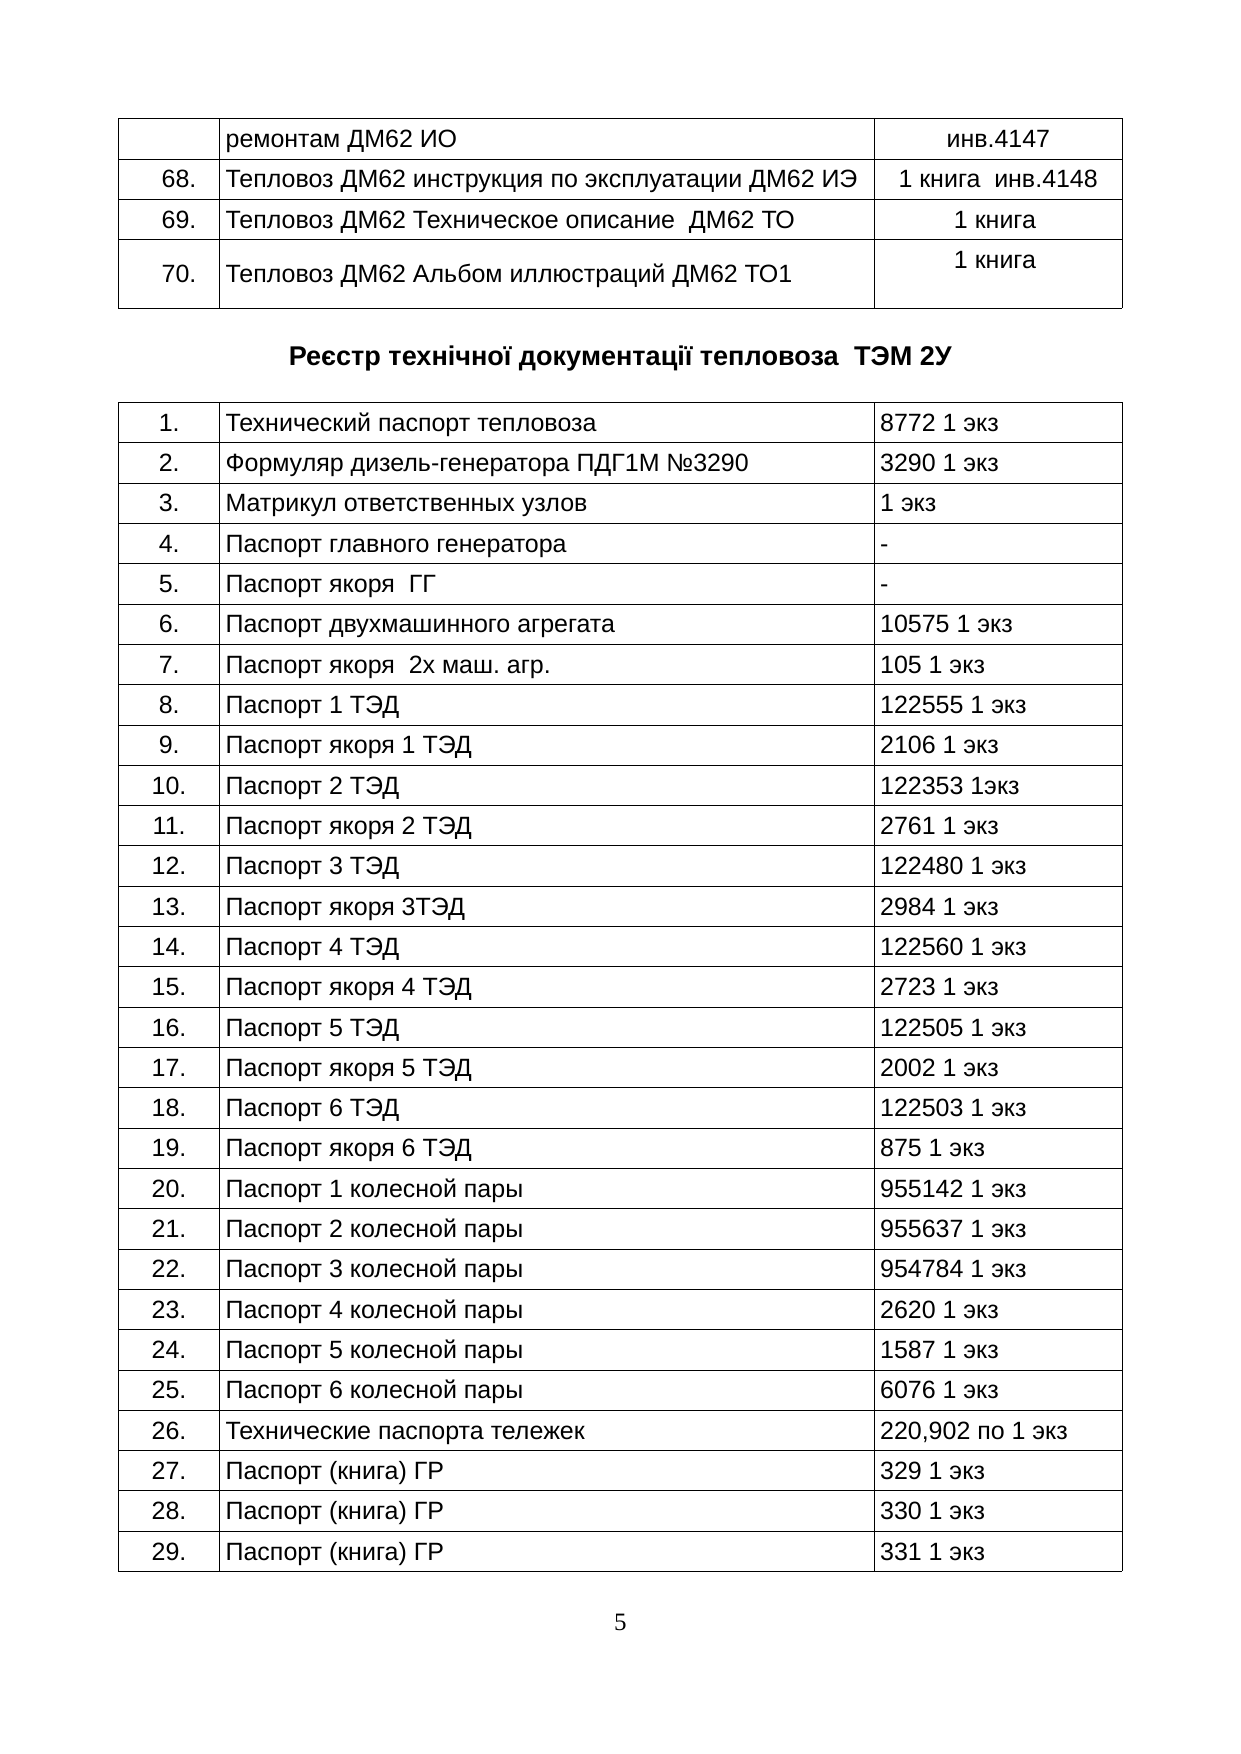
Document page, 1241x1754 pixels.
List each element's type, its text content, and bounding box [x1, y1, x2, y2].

table_cell Технические паспорта тележек [220, 1411, 874, 1450]
table_cell 955142 1 экз [875, 1169, 1122, 1208]
table_cell 122503 1 экз [875, 1088, 1122, 1128]
table_cell Паспорт якоря ГГ [220, 564, 874, 603]
table_cell Паспорт 5 колесной пары [220, 1330, 874, 1369]
table_cell 3. [119, 484, 219, 523]
table_cell 23. [119, 1290, 219, 1329]
table_cell 26. [119, 1411, 219, 1450]
table_cell Паспорт 4 ТЭД [220, 927, 874, 966]
table_cell 13. [119, 887, 219, 926]
table_header Технический паспорт тепловоза [220, 403, 874, 442]
table_cell 19. [119, 1129, 219, 1168]
table_cell 1587 1 экз [875, 1330, 1122, 1369]
table_cell Паспорт якоря 2 ТЭД [220, 806, 874, 845]
table_cell 3290 1 экз [875, 443, 1122, 483]
table_cell Паспорт 6 колесной пары [220, 1371, 874, 1410]
table_cell 1 экз [875, 484, 1122, 523]
table_cell 21. [119, 1209, 219, 1248]
table_cell Паспорт якоря 4 ТЭД [220, 967, 874, 1007]
table_cell Паспорт якоря 2х маш. агр. [220, 645, 874, 684]
table_cell Матрикул ответственных узлов [220, 484, 874, 523]
table_cell Паспорт главного генератора [220, 524, 874, 563]
table_cell 2761 1 экз [875, 806, 1122, 845]
table_cell 1 книга [875, 240, 1122, 308]
table_cell 14. [119, 927, 219, 966]
table_cell 7. [119, 645, 219, 684]
table_cell Паспорт (книга) ГР [220, 1491, 874, 1531]
table_cell Паспорт (книга) ГР [220, 1532, 874, 1571]
table_cell Паспорт 2 ТЭД [220, 766, 874, 805]
table_cell 122353 1экз [875, 766, 1122, 805]
table_cell 17. [119, 1048, 219, 1087]
table_cell 11. [119, 806, 219, 845]
table_cell Паспорт 2 колесной пары [220, 1209, 874, 1248]
table_cell Тепловоз ДМ62 Альбом иллюстраций ДМ62 ТО1 [220, 240, 874, 308]
table_cell 9. [119, 726, 219, 765]
table_cell 18. [119, 1088, 219, 1128]
table_cell 330 1 экз [875, 1491, 1122, 1531]
table_cell 27. [119, 1451, 219, 1490]
table_cell Паспорт якоря 3ТЭД [220, 887, 874, 926]
table_cell Паспорт (книга) ГР [220, 1451, 874, 1490]
table_cell 6. [119, 605, 219, 644]
table_cell 5. [119, 564, 219, 603]
table_cell 954784 1 экз [875, 1250, 1122, 1289]
table_cell 4. [119, 524, 219, 563]
table_cell 2723 1 экз [875, 967, 1122, 1007]
table_cell Паспорт двухмашинного агрегата [220, 605, 874, 644]
table_cell 24. [119, 1330, 219, 1369]
table_cell 2. [119, 443, 219, 483]
table_cell [119, 200, 219, 239]
table_cell Паспорт якоря 5 ТЭД [220, 1048, 874, 1087]
table_cell [119, 160, 219, 199]
table_cell 25. [119, 1371, 219, 1410]
table_cell Паспорт 4 колесной пары [220, 1290, 874, 1329]
table_cell - [875, 524, 1122, 563]
table_cell 10575 1 экз [875, 605, 1122, 644]
table_cell 6076 1 экз [875, 1371, 1122, 1410]
table_cell Паспорт 1 ТЭД [220, 685, 874, 724]
table_cell 1 книга инв.4148 [875, 160, 1122, 199]
table_cell 875 1 экз [875, 1129, 1122, 1168]
table_cell 329 1 экз [875, 1451, 1122, 1490]
table_cell Паспорт 6 ТЭД [220, 1088, 874, 1128]
table_cell 955637 1 экз [875, 1209, 1122, 1248]
table_header 1. [119, 403, 219, 442]
table_cell 2002 1 экз [875, 1048, 1122, 1087]
table_cell Паспорт 1 колесной пары [220, 1169, 874, 1208]
table_cell 22. [119, 1250, 219, 1289]
table_cell Паспорт якоря 1 ТЭД [220, 726, 874, 765]
table_cell Паспорт 3 колесной пары [220, 1250, 874, 1289]
table_cell 20. [119, 1169, 219, 1208]
table_cell 1 книга [875, 200, 1122, 239]
table_cell 122505 1 экз [875, 1008, 1122, 1047]
table_cell 122480 1 экз [875, 846, 1122, 886]
table_cell 122560 1 экз [875, 927, 1122, 966]
table_cell Паспорт якоря 6 ТЭД [220, 1129, 874, 1168]
table_cell Паспорт 5 ТЭД [220, 1008, 874, 1047]
table_cell 220,902 по 1 экз [875, 1411, 1122, 1450]
table_cell 122555 1 экз [875, 685, 1122, 724]
table_cell Формуляр дизель-генератора ПДГ1М №3290 [220, 443, 874, 483]
table_cell 2984 1 экз [875, 887, 1122, 926]
table_cell 29. [119, 1532, 219, 1571]
table_cell Тепловоз ДМ62 Техническое описание ДМ62 ТО [220, 200, 874, 239]
text Реєстр технічної документації тепловоза ТЭМ 2У [118, 339, 1122, 371]
table_cell 2620 1 экз [875, 1290, 1122, 1329]
table_cell 15. [119, 967, 219, 1007]
table_cell 10. [119, 766, 219, 805]
table_cell 105 1 экз [875, 645, 1122, 684]
table_cell 8. [119, 685, 219, 724]
table_cell 16. [119, 1008, 219, 1047]
table_cell 28. [119, 1491, 219, 1531]
table_cell - [875, 564, 1122, 603]
table_header 8772 1 экз [875, 403, 1122, 442]
table_cell 12. [119, 846, 219, 886]
table_cell ремонтам ДМ62 ИО [220, 119, 874, 158]
table_cell Тепловоз ДМ62 инструкция по эксплуатации ДМ62 ИЭ [220, 160, 874, 199]
table_cell Паспорт 3 ТЭД [220, 846, 874, 886]
table_cell 2106 1 экз [875, 726, 1122, 765]
table_cell [119, 240, 219, 308]
table_cell инв.4147 [875, 119, 1122, 158]
table_cell 331 1 экз [875, 1532, 1122, 1571]
table_cell [119, 119, 219, 158]
